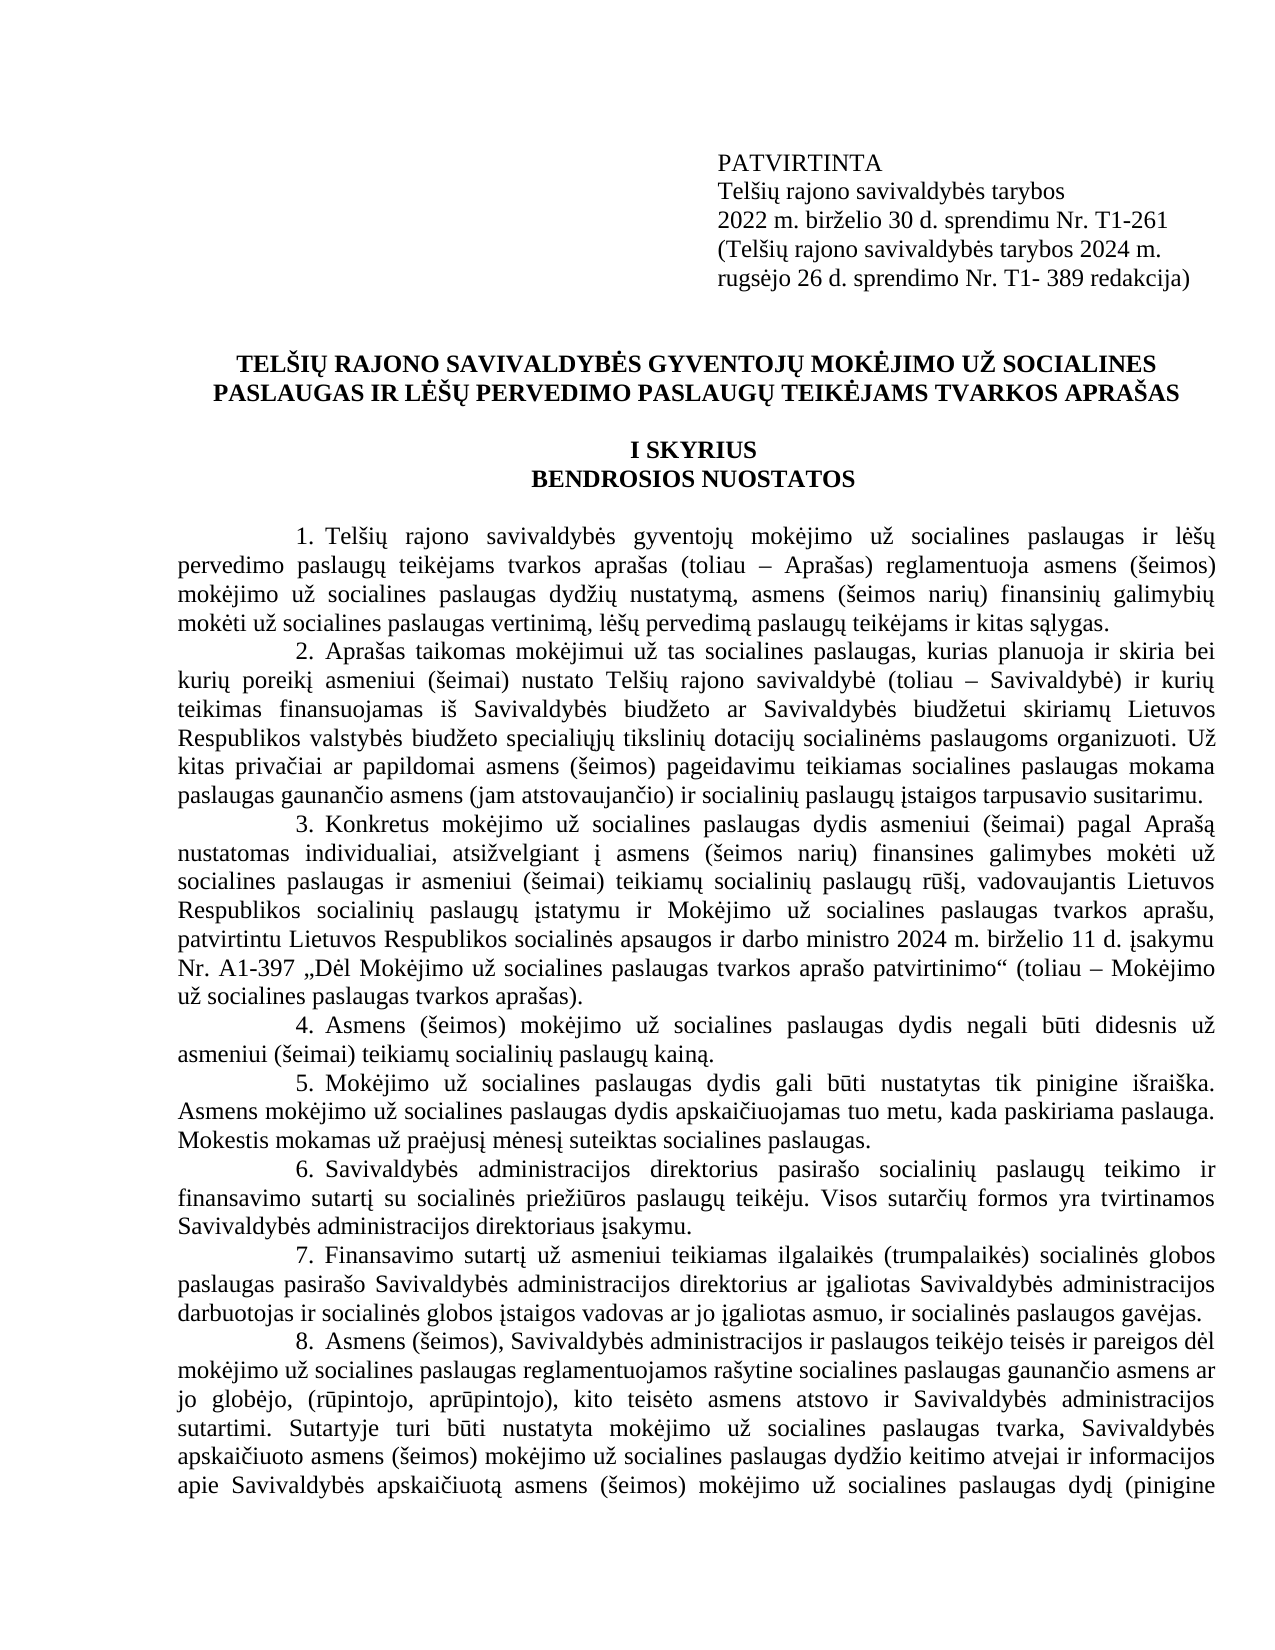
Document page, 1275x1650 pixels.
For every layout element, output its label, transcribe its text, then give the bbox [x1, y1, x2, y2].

text TELŠIŲ RAJONO SAVIVALDYBĖS GYVENTOJŲ mokėjimo už socialines paslaugas IR LĖŠŲ PERVEDIMO PASLAUGŲ TEIKĖJAMS tvarkOS APRAŠAS [177, 349, 1216, 406]
text 5. Mokėjimo už socialines paslaugas dydis gali būti nustatytas tik pinigine išraiška. Asmens mokėjimo už socialines paslaugas dydis apskaičiuojamas tuo metu, kada paskiriama paslauga. Mokestis mokamas už praėjusį mėnesį suteiktas socialines paslaugas. [177, 1068, 1216, 1154]
text PATVIRTINTA [717, 148, 1216, 176]
text 4. Asmens (šeimos) mokėjimo už socialines paslaugas dydis negali būti didesnis už asmeniui (šeimai) teikiamų socialinių paslaugų kainą. [177, 1010, 1216, 1068]
text BENDROSIOS NUOSTATOS [177, 464, 1216, 493]
text 2. Aprašas taikomas mokėjimui už tas socialines paslaugas, kurias planuoja ir skiria bei kurių poreikį asmeniui (šeimai) nustato Telšių rajono savivaldybė (toliau – Savivaldybė) ir kurių teikimas finansuojamas iš Savivaldybės biudžeto ar Savivaldybės biudžetui skiriamų Lietuvos Respublikos valstybės biudžeto specialiųjų tikslinių dotacijų socialinėms paslaugoms organizuoti. Už kitas privačiai ar papildomai asmens (šeimos) pageidavimu teikiamas socialines paslaugas mokama paslaugas gaunančio asmens (jam atstovaujančio) ir socialinių paslaugų įstaigos tarpusavio susitarimu. [177, 636, 1216, 809]
text 1. Telšių rajono savivaldybės gyventojų mokėjimo už socialines paslaugas ir lėšų pervedimo paslaugų teikėjams tvarkos aprašas (toliau – Aprašas) reglamentuoja asmens (šeimos) mokėjimo už socialines paslaugas dydžių nustatymą, asmens (šeimos narių) finansinių galimybių mokėti už socialines paslaugas vertinimą, lėšų pervedimą paslaugų teikėjams ir kitas sąlygas. [177, 521, 1216, 636]
text rugsėjo 26 d. sprendimo Nr. T1- 389 redakcija) [717, 263, 1216, 291]
text 7. Finansavimo sutartį už asmeniui teikiamas ilgalaikės (trumpalaikės) socialinės globos paslaugas pasirašo Savivaldybės administracijos direktorius ar įgaliotas Savivaldybės administracijos darbuotojas ir socialinės globos įstaigos vadovas ar jo įgaliotas asmuo, ir socialinės paslaugos gavėjas. [177, 1240, 1216, 1326]
text Telšių rajono savivaldybės tarybos [717, 176, 1216, 205]
text (Telšių rajono savivaldybės tarybos 2024 m. [717, 234, 1216, 263]
text 6. Savivaldybės administracijos direktorius pasirašo socialinių paslaugų teikimo ir finansavimo sutartį su socialinės priežiūros paslaugų teikėju. Visos sutarčių formos yra tvirtinamos Savivaldybės administracijos direktoriaus įsakymu. [177, 1154, 1216, 1240]
text 2022 m. birželio 30 d. sprendimu Nr. T1-261 [717, 205, 1216, 234]
text I SKYRIUS [177, 435, 1216, 464]
text 8. Asmens (šeimos), Savivaldybės administracijos ir paslaugos teikėjo teisės ir pareigos dėl mokėjimo už socialines paslaugas reglamentuojamos rašytine socialines paslaugas gaunančio asmens ar jo globėjo, (rūpintojo, aprūpintojo), kito teisėto asmens atstovo ir Savivaldybės administracijos sutartimi. Sutartyje turi būti nustatyta mokėjimo už socialines paslaugas tvarka, Savivaldybės apskaičiuoto asmens (šeimos) mokėjimo už socialines paslaugas dydžio keitimo atvejai ir informacijos apie Savivaldybės apskaičiuotą asmens (šeimos) mokėjimo už socialines paslaugas dydį (pinigine [177, 1326, 1216, 1499]
text 3. Konkretus mokėjimo už socialines paslaugas dydis asmeniui (šeimai) pagal Aprašą nustatomas individualiai, atsižvelgiant į asmens (šeimos narių) finansines galimybes mokėti už socialines paslaugas ir asmeniui (šeimai) teikiamų socialinių paslaugų rūšį, vadovaujantis Lietuvos Respublikos socialinių paslaugų įstatymu ir Mokėjimo už socialines paslaugas tvarkos aprašu, patvirtintu Lietuvos Respublikos socialinės apsaugos ir darbo ministro 2024 m. birželio 11 d. įsakymu Nr. A1-397 „Dėl Mokėjimo už socialines paslaugas tvarkos aprašo patvirtinimo“ (toliau – Mokėjimo už socialines paslaugas tvarkos aprašas). [177, 809, 1216, 1010]
